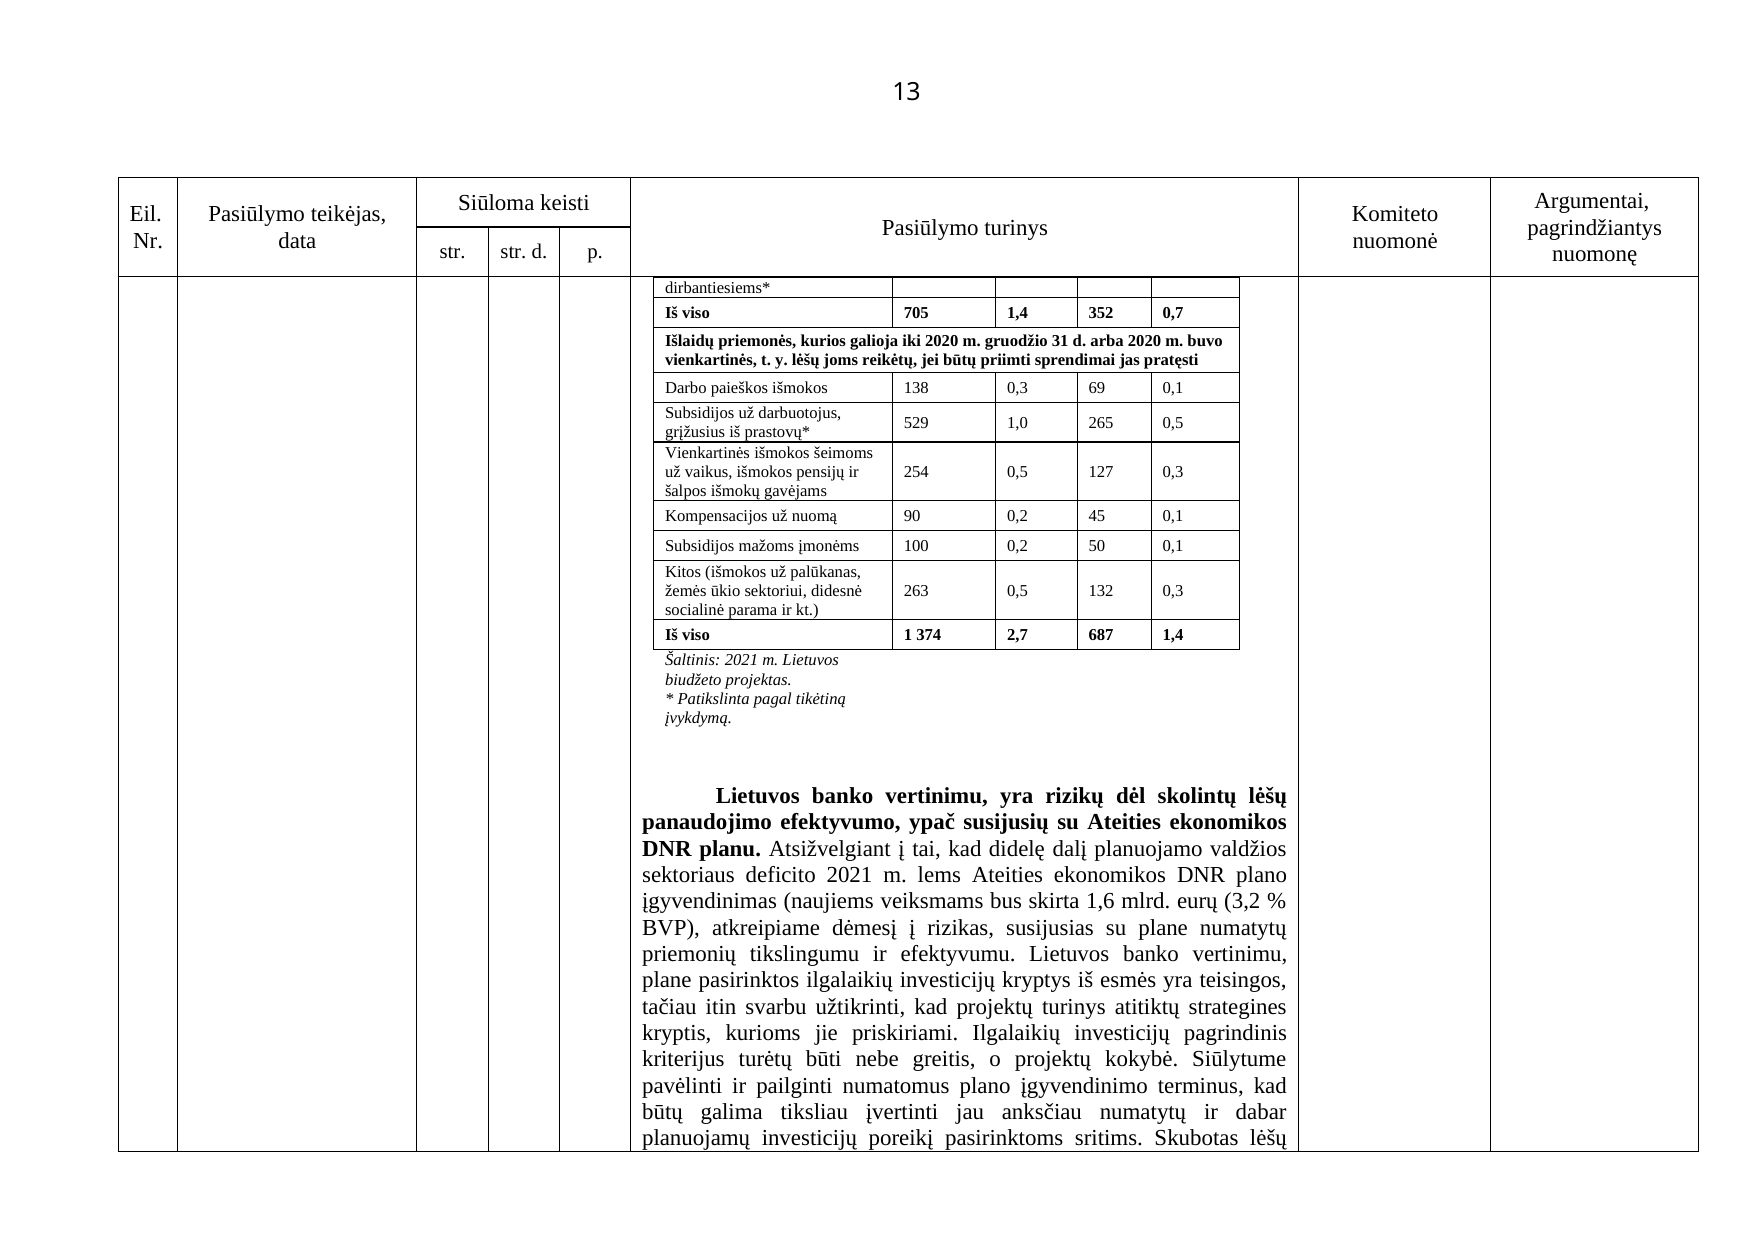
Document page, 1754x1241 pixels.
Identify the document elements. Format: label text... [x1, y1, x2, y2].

table_cell [892, 650, 996, 688]
table_cell 0,2 [996, 531, 1077, 560]
table_cell 687 [1078, 620, 1151, 649]
table_cell 0,1 [1152, 373, 1239, 402]
table_cell 0,5 [996, 561, 1077, 619]
table_cell 132 [1078, 561, 1151, 619]
table_cell Kitos (išmokos už palūkanas, žemės ūkio sektoriui, didesnė socialinė parama ir kt.) [654, 561, 892, 619]
table_cell [996, 689, 1077, 727]
table_cell [1077, 650, 1151, 688]
table_header Komiteto nuomonė [1299, 178, 1490, 276]
table_cell Subsidijos mažoms įmonėms [654, 531, 892, 560]
table_cell [417, 277, 488, 1151]
table_cell 0,3 [1152, 443, 1239, 500]
table_cell 0,2 [996, 501, 1077, 530]
table_cell Išlaidų priemonės, kurios galioja iki 2020 m. gruodžio 31 d. arba 2020 m. buvo vienkartinės, t. y. lėšų joms reikėtų, jei būtų priimti sprendimai jas pratęsti [654, 328, 1239, 372]
table_cell [560, 277, 630, 1151]
table_cell Vienkartinės išmokos šeimoms už vaikus, išmokos pensijų ir šalpos išmokų gavėjams [654, 443, 892, 500]
table_cell 705 [893, 298, 995, 327]
table_cell 0,1 [1152, 501, 1239, 530]
table_cell [1078, 278, 1151, 297]
table_header Pasiūlymo turinys [631, 178, 1298, 276]
table_cell str. d. [489, 228, 559, 276]
table_cell p. [560, 228, 630, 276]
table_cell 529 [893, 403, 995, 441]
table_cell [996, 650, 1077, 688]
table_cell 352 [1078, 298, 1151, 327]
table_cell [1299, 277, 1490, 1151]
table_cell 90 [893, 501, 995, 530]
table_cell 0,1 [1152, 531, 1239, 560]
table_cell [1151, 650, 1239, 688]
table_cell 138 [893, 373, 995, 402]
table_cell [1151, 689, 1239, 727]
table_cell * Patikslinta pagal tikėtiną įvykdymą. [654, 689, 892, 727]
table_cell [1491, 277, 1698, 1151]
table_cell Šaltinis: 2021 m. Lietuvos biudžeto projektas. [654, 650, 892, 688]
table_cell [489, 277, 559, 1151]
table_cell 45 [1078, 501, 1151, 530]
table_header Eil. Nr. [119, 178, 177, 276]
table_cell 1,0 [996, 403, 1077, 441]
table_cell 0,3 [1152, 561, 1239, 619]
table_cell Darbo paieškos išmokos [654, 373, 892, 402]
table_cell Remdamiesi Lietuvos Respublikos biudžeto sandaros įstatymo 19 straipsnio 2 dalimi, teikiame išvadą dėl numatomų Lietuvos Respublikos 2021 m. valstybės, savivaldybių, Valstybinio socialinio draudimo fondo ir Privalomojo sveikatos draudimo fondo biudžetų rodiklių galimo poveikio pasitikėjimui finansų sistemos stabilumu ir kainų stabilumui, išskirtinį dėmesį skirdami išoriniam ūkio subalansuotumui ir ilgalaikiam valdžios sektoriaus finansų tvarumui. Vertinimas atliktas remiantis Lietuvos Respublikos Vyriausybės 2021 m. spalio 15 d. Lietuvos Respublikos Seimui pateiktu Lietuvos Respublikos 2021 m. valstybės biudžeto ir savivaldybių biudžetų finansinių rodiklių patvirtinimo įstatymo projektu ir kita su juo susijusia informacija (toliau – projektai). Santrauka: Lietuvos banko vertinimu, dėl projektuose formuojamo 2021 m. valdžios sektoriaus balanso ir gerokai išaugsiančios valdžios sektoriaus skolos, nepasitikėjimo finansų sistemos stabilumu rizika yra padidėjusi, tačiau valdoma, nes mažų palūkanų normų aplinka sudaro prielaidas finansuoti valdžios sektoriaus deficitą mažesnėmis išlaidomis. Naujai įgyvendinamų priemonių poveikis kainų raidai bus ribotas – 2021–2023 m. vidutinę metinę infliaciją iš viso padidins apie 0,2 proc. punkto. Vis dėlto atkreipiame dėmesį į tai, kad formuojami valdžios sektoriaus rodikliai gali būti prastesni, nei numatyta projektuose. 2021 m. valdžios sektoriaus deficitas gali būti didesnis, jeigu visa numatyta dotacijų iš Europos Sąjungos Ekonomikos gaivinimo ir atsparumo didinimo priemonės (angl. Recovery and Resilience Facility, toliau RRF) suma nebus gauta, o išlaidos, susijusios su Ateities ekonomikos DNR plano įgyvendinimu, patirtos. Be to, yra rizika, kad gaunama pajamų suma iš kitais metais prasidėsiančių mokesčių atidėjimų, susikaupusių per 2020 m., grąžinimo gali būti mažesnė, nei planuojama. Kita vertus, valdžios sektoriaus išlaidos gali būti didesnės, nei planuojama, dėl didesnių, nei numatyta, pandemijai ir jos pasekmėms suvaldyti reikalingų lėšų. Taip pat yra rizikų dėl skolintų lėšų efektyvaus panaudojimo, ypač susijusių su Ateities ekonomikos DNR plano įgyvendinimu. 2021 m. valdžios sektoriaus deficitas gali būti didesnis, jeigu visa numatyta lėšų iš RRF suma nebus gauta, o išlaidos, susijusios su Ateities ekonomikos DNR plano įgyvendinimu, patirtos. Taip pat yra rizika, kad pajamos iš mokesčių atidėjimų grąžinimo gali būti mažesnės, nei planuojama. Biudžeto projektuose numatoma, kad 2021 m. išlaidos naujų Ateities ekonomikos DNR plano veiksmų įgyvendinimui sudarys 1,6 mlrd. eurų (3,2 % BVP), iš jų 813 mln. eurų (1,6 % BVP) bus finansuojama RRF lėšomis. RRF ir dotacijų sumos, teksiančios atskiroms šalims, kol kas nėra patvirtintos, be to, net ir ES šalims susitarus dėl RRF, yra rizika, kad siūlomi Ateities ekonomikos DNR plano projektai neatitiks RRF vertinimo kriterijų, todėl planuojama lėšų suma nebus gauta. Negavus planuoto finansavimo iš RRF, Ateities ekonomikos DNR plano projektai turės būti finansuojami iš kitų šaltinių: pavyzdžiui, nuosavomis, skolintomis, ES struktūrinės paramos lėšomis. Pavyzdžiui, jeigu nebūtų gauta apie 20 proc. 2021 m. planuojamos sumos iš RRF, o Ateities ekonomikos DNR plano projektai vis tiek būtų vykdomi, valdžios sektoriaus deficitas būtų apie 0,3 proc. p. didesnis ir sudarytų 5,3 proc. BVP. Vis dėlto, kadangi RRF yra nauja priemonė ir iš jos finansuotinų projektų vertinimo kriterijai dar nėra tiksliai žinomi, negauta lėšų suma galėtų būti dar didesnė ir atitinkamai lemtų reikšmingesnį valdžios sektoriaus deficito pablogėjimą. Minima rizika sumažėtų, jeigu būtų įtvirtinta nuostata, kad projektai, kuriuos numatoma finansuoti RRF lėšomis, galėtų būti pradėti įgyvendinti tik gavus jų finansavimo iš RRF patvirtinimą. Tačiau tokiu atveju Ateities ekonomikos DNR planas tokia apimtimi, kaip buvo planuota, nebūtų įgyvendinamas, be to, neaiškus įgyvendinimas projektų, kuriems Vyriausybės nutarimu jau buvo skirta lėšų 2020 m. Taip pat yra rizika, kad pajamos iš mokesčių atidėjimų grąžinimo gali būti mažesnės, nei planuojama. Projektuose numatyta, kad pagrindinių mokesčių (PVM, GPM, pelno) apie ketvirtadalis susidariusios mokestinės skolos nebus gauta iš viso, o likusi suma bus grąžinta per 1–3 m. Remiantis paskelbtomis mokesčių atidėjimų grąžinimo sąlygomis, mokesčių mokėtojai per 2020 m. susidariusias mokesčių skolas be palūkanų galės sumokėti per 2 m. arba, jei finansinė situacija sudėtinga, – per 5 m. (šiuo atveju po 2022 m. gruodžio 31 d. būtų skaičiuojamos palūkanos). Tačiau mokesčių mokėtojai turės galimybę paprašyti pirmąją įmoką nukelti vieniems metams. Manome, kad tebesitęsiančios pandeminės situacijos sąlygomis įmonių, kurios norės pasinaudoti šia galimybe, dalis gali būti didelė, todėl reikšmingesnė dalis atidėtų mokesčių grąžinimų bus gauta tik 2022 m. 2021 m. valdžios sektoriaus deficitas gali būti 0,5–1,2 proc. p. prastesnis (ir sudaryti 5,5–6,2 % BVP) dėl, tikėtina, didesnio su pandemija ir jos pasekmių valdymu susijusių lėšų poreikio. Daugelis kovai su COVID-19 ir jo padariniais patvirtintų priemonių baigia galioti iki 2021 m. pradžios (pavyzdžiui, darbo paieškos išmokos, subsidijos grįžusiesiems iš prastovų ir kt.), kaip numatyta atitinkamuose įstatymuose ir Vyriausybės nutarimuose. Vis dėlto tęsiantis ekstremaliai padėčiai tam tikros priemonės galios, o lėšos joms bus reikalingos ir 2021 m. (pavyzdžiui, ligos išmokos, subsidijos prastovų metu, papildomos išlaidos sveikatos apsaugai ir kt.). Kaip rodo projektuose pateikti skaičiavimai, suplanuotos lėšos šioms reikmėms yra gerokai mažesnės nei išlaidos, patirtos 2020 m. Pavyzdžiui, atsižvelgiant į dabartinę epidemiologinę situaciją, 2021 m. ligos socialiniam draudimui, tikėtina, nebus išleista gerokai mažiau, nei numatoma 2020 m. Lietuvos banko vertinimu, labai tikėtina, kad pandemijos ir jos pasekmių valdymo priemonės gali pareikalauti didesnių išlaidų, nei šiuo metu numatyta projektuose. Juose pateikti skaičiavimai rodo, kad toms priemonėms, kurios galioja ekstremalios situacijos ir (arba) karantino metu (neįtraukiant priemonių, kurių įstatymuose nustatyta galiojimo data yra gruodžio 31 d.), 2020 m. gali būti išleista apie 700 mln. eurų (žr. lentelę). Jei 2021 m. prireiktų bent pusės šių lėšų, valdžios sektoriaus deficitas didėtų apie 0,5 proc. BVP, o jei prireiktų tiek pat lėšų, – 1,2 proc. BVP (atitinkamai deficitas padidėtų iki 5,5–6,2 % BVP). Be to, dalis išlaidų 2020 m. buvo vienkartinės arba jos suplanuotos iki 2020 m. gruodžio 31 d. Joms 2020 m. planuojama išleisti apie 2,7 proc. BVP. Atitinkamų papildomų lėšų reikėtų, jeigu būtų nutarta panašios apimties priemonių imtis ir 2021 m. Atsižvelgiant į besitęsiančią pandeminę situaciją, būtų tikslinga biudžete numatyti lėšas, kurių prireiktų fiskalinėms priemonėms, kurios automatiškai galioja esant ekstremalios padėties ir (arba) karantino režimams, nes tikėtina, kad jos bus patirtos. Manome, kad reikėtų vengti praktikos, kai reikšminga dalis išlaidų yra neįtraukiamos į biudžetą, kaip buvo daroma 2020 m. Lietuvos banko vertinimu, svarbu įtvirtinti apgalvotą karantino metu taikomų paramos ir skatinimo priemonių sistemą, kuri leistų gyventojams ir verslui pasinaudoti parama, kai jos labiausiai reikia, ir ji turėtų įsijungti „automatiškai“. Pagalbos teikimas vienkartinėmis ad hoc fiskalinėmis priemonėmis apsunkina įmonių galimybes planuoti veiklą ilgesnėje perspektyvoje, todėl stabdo ekonomikos transformaciją, lėtina investicijų augimą, o ateityje tai gali lemti, kad mokesčių bus surinkta mažiau. Lentelė. Fiskalinės išlaidų priemonės, neįsk. investicijų ir priemonių verslo likvidumui palaikyti, tiesiogiai neveikiančių balanso (paskolų, garantijų ir kt.) Lietuvos banko vertinimu, yra rizikų dėl skolintų lėšų panaudojimo efektyvumo, ypač susijusių su Ateities ekonomikos DNR planu. Atsižvelgiant į tai, kad didelę dalį planuojamo valdžios sektoriaus deficito 2021 m. lems Ateities ekonomikos DNR plano įgyvendinimas (naujiems veiksmams bus skirta 1,6 mlrd. eurų (3,2 % BVP), atkreipiame dėmesį į rizikas, susijusias su plane numatytų priemonių tikslingumu ir efektyvumu. Lietuvos banko vertinimu, plane pasirinktos ilgalaikių investicijų kryptys iš esmės yra teisingos, tačiau itin svarbu užtikrinti, kad projektų turinys atitiktų strategines kryptis, kurioms jie priskiriami. Ilgalaikių investicijų pagrindinis kriterijus turėtų būti nebe greitis, o projektų kokybė. Siūlytume pavėlinti ir pailginti numatomus plano įgyvendinimo terminus, kad būtų galima tiksliau įvertinti jau anksčiau numatytų ir dabar planuojamų investicijų poreikį pasirinktoms sritims. Skubotas lėšų skyrimas didina riziką, kad šios lėšos bus panaudotos neefektyviai, atiteks labiau einamosioms išlaidoms nei investicijoms, o ekonominė nauda bus nedidelė. Manome, kad ilgalaikėje perspektyvoje valstybė gautų didesnę ekonominę naudą, jeigu būtų skirta papildomai laiko ir reikiamų resursų siekiant tiksliau įvertinti investicijų poreikį pasirinktoms sritims, taip pat atlikus išsamų kiekvienos plane pateiktos priemonės kuriamos naudos šalies ekonomikai vertinimą. Aiškus prioritetas turėtų būti struktūrinė ekonomikos transformacija, ilgalaikių iššūkių sprendimas. Taupant ribotus valstybės finansus, pirmenybė turi būti teikiama ne tik rentabilioms, bet ir didžiausią naudą šalies ekonomikai kuriančioms priemonėms. Ilgesniu laikotarpiu didesnę pridėtinę naudą turėtų nešti investicijos į švietimą ir žmogiškąjį kapitalą, kurios turėtų padėti pritraukti užsienio investicijas, didinti užimtumą ir skatinti aukštesnės pridėtinės vertės eksportą. Manome, kad reikia kritiškai persvarstyti Ateities ekonomikos DNR planą ir pagal poreikį tikslinti investicijų poreikį ir pobūdį bei itin atsakingai planuoti ES atsigavimo fondo lėšų panaudojimą, o sprendimai dėl atskirų projektų turėtų būti priimti atsižvelgiant į naudos ir kaštų analizės įžvalgas. Neefektyvaus lėšų panaudojimo rizika sumažėtų, jeigu dauguma Ateities ekonomikos DNR plano projektų būtų įgyvendinami tik EK patvirtinus Lietuvos RRF planą. Teikiamų investicinių projektų naudingumui vertinti siūlome pasitelkti kaštų ir naudos analizę, kuri valstybei leistų racionaliau naudoti turimus ribotus išteklius, pavyzdžiui, kiek ir kokios viešosios infrastruktūros reikia, arba bent jau žinoti tikrą siūlomų investicinių projektų kainą. Taip pat atkreipiame dėmesį į tai, kad RRF lėšos galės būti panaudotos iki 2026 m. Net jei EK patvirtintų siūlomus projektus, planuoti 1/3 visų numatomų gauti lėšų išleisti jau kitais metais (iš viso iš šios priemonės planuojama gauti 2,4 mlrd. eurų, o 2021 m. planuojama panaudoti 0,8 mlrd. eurų) reiškia itin skubotą projektų pasirinkimą. Tai didina riziką, kad pasirinkti projektai nebus patys tinkamiausi nustatytiems tikslams pasiekti. Skubotai priimamų projektų rezultatas gali būti priešingas, nei norima, – didės įsipareigojimai, tačiau laukiamo rezultato – ekonomikos transformacijos, siekiant tvarios ir konkurencingos ekonomikos, – nebus pasiekta. Projektuose suplanuotų viešųjų finansų rodiklių keliama rizika pasitikėjimui finansų sistemos stabilumu ir kainų stabilumui yra valdoma, tačiau svarbu, kad skolinimasis būtų itin atsakingas ir racionalus. Šiuo metu skolinamasi už itin mažas palūkanas ir tai sudaro sąlygas lengviau finansuoti valdžios sektoriaus deficitą. Vis dėlto tai nereiškia, kad papildomas skolinimasis nekelia jokios rizikos. Tyrimai rodo, kad dažni atvejai, kai palūkanos staigiai ir labai pakyla, o tai gali greitai padidinti finansavimosi sąnaudas. Be to, esant dideliam neapibrėžtumui dėl pandemijos plitimo ir trukmės, lėto ekonomikos augimo periodas gali užsitęsti, tai dar labiau didintų valdžios sektoriaus deficitą. Rizikų dėl skolos didėjimo gali kilti ir ilgesniu laikotarpiu: didesnė skola suteikia mažiau fiskalinės erdvės reaguoti tiek į ilgalaikius iššūkius, tiek į trumpojo ir vidutinio laikotarpio problemas, ji lemia didesnes išlaidas skolai tvarkyti ir atitinkamai mažina galimybes finansuoti kitas sritis, taip pat lemia didesnį finansavimosi poreikį, todėl didėja rizika dėl sunkumų refinansuojant skolą, didėja pažeidžiamumas dėl palūkanų normų šoko. Atsižvelgdami į tai, atkreipiame dėmesį į efektyvaus skolintų lėšų panaudojimo svarbą: itin svarbu, kad skolintos lėšos būtų skirtos toms fiskalinėms priemonėms, kurios būtų efektyviausios stabilizuojant ekonomiką, būtų tikslinės ir savalaikės, sudarytų sąlygas greitai atsigauti ekonomikai, stiprintų ekonomikos pagrindus, nes ekonomikos augimas yra vienas iš svarbiausių skolą stabilizuojančių veiksnių. 2021 m. planuojama pasiskolinti 5,1 mlrd. Eur, iš kurių reikšmingą dalį –vidaus rinkoje (1,9 mlrd. Eur), tačiau atsižvelgiant į rinkos padėtį ir pajėgumus skolinti 2020 m., Lietuvos banko vertinimu, vidaus rinka 2021 m. turėtų būti pajėgi paskolinti LR Vyriausybei numatomą sumą. Nors ši suma yra reikšminga ir sudaro apie 9 proc. viso bankų paskolų portfelio, vis dėlto, bankai yra sukaupę gana nemažas likvidžių lėšų atsargas, kurių laikymas centriniame banke, vyraujant neigiamoms palūkanoms, kainuoja. Todėl yra tikėtina, kad neigiamų palūkanų aplinka turėtų sudaryti paskatas bankams panaudoti likvidžias lėšas įsigyjant mažo pajamingumo Vyriausybės vertybinius popierius. Projektuose numatyti planai didinti finansavimą savivaldos institucijoms ir toliau palaikyti griežtą jų skolinimosi kontrolę finansinio stabilumo kontekste vertintini teigiamai, tačiau reikia imtis priemonių ir sumažinti savivaldos institucijų ir joms priklausančių įmonių finansinių ataskaitų netikslumus. Savivaldybių skolos limitas, kaip ir 2020 m., negalės viršyti 60 proc. prognozuojamų pajamų, o Vilniaus m. savivaldybės – 75 proc. Savivaldybių įsipareigojimai pagal garantijas dėl jų valdomų įmonių prisiimtų finansinių įsipareigojimų negalės viršyti 10 proc. prognozuojamų pajamų, o savivaldybių esami įsiskolinimai (išskyrus sumas paskoloms grąžinti) 2022 m. pradžioje negalės būti didesni nei 2021 m. pradžioje. Tokie patys, teigiamai vertinami, apribojimai buvo numatyti ir 2020 m. biudžete. Pažymėtina, kad ir toliau konsoliduotas savivaldos institucijų ir joms priklausančių įmonių finansinių įsipareigojimų dydis išlieka netikslus. Į su skola susijusių duomenų kokybės trūkumus savo ataskaitose ne kartą atkreipė dėmesį Valstybės kontrolė. Lietuvos Respublikos finansų ministerija, įgyvendindama ankstesnę Valstybės kontrolės rekomendaciją, parengė rekomendacijas viešojo sektoriaus subjektams, tačiau to nepakanka, nes klaidų finansinėse ataskaitose vis dar yra. Tai kelia riziką, kad realus savivaldos institucijų ir įmonių įsipareigojimų dydis gali būti didesnės vertės, nei tas, kuris naudojamas vertinant, kaip savivaldos institucijos ir įmonės laikosi skolos limitų. Todėl minėti vertinimai gali būti netikslūs. Be to, galimai didesni savivaldybių įsipareigojimai gali kelti didesnę valdžios sektoriaus deficito riziką. Kainų raidai Lietuvoje poveikį turės šie projektuose numatyti nauji diskretūs sprendimai: išmokų vaikams didinimas, didesnis atlygis valdžios sektoriaus darbuotojams, pensijų didinimas ir kt. Projektuose planuojami pakeitimai vidutinę metinę infliaciją 2021–2023 m. padidintų 0,2 proc. punkto. Vidutinei metinei infliacijai poveikį turės šie sprendimai: išmokos vaikams. Nuo 2021 m. siūloma tikslines išmokas vaikams padidinti nuo 60 iki 70 Eur; atlygis darbuotojams. Jis 2021 m. didės dėl kelių sprendimų: 1) 2021 m. sausio mėn. nuo 607 iki 642 Eur padidės minimalioji mėnesinė alga; 2) nuo 2021 m. didinamas darbo užmokestis valdžios sektoriaus darbuotojams (dėl pareiginės algos bazinio dydžio didinimo ir kitų vienkartinių sprendimų); socialinio draudimo sistemos pakeitimai. Nuo 2021 m. didinamos šalpos išmokos, socialinių išmokų baziniai dydžiai, pensijos. Šių sprendimų grynasis poveikis gyventojų disponuojamosioms pajamoms bus teigiamas ir sudarys apie 494 mln. Eur. Makroekonominiu požiūriu individualūs priemonių poveikiai infliacijai yra maži, todėl pateiktas suminis poveikio vertinimas. [631, 277, 1298, 1151]
table_cell [893, 278, 995, 297]
table_cell str. [417, 228, 488, 276]
table_cell 127 [1078, 443, 1151, 500]
table_cell 1 374 [893, 620, 995, 649]
table_header Argumentai, pagrindžiantys nuomonę [1491, 178, 1698, 276]
table_cell Subsidijos už darbuotojus, grįžusius iš prastovų* [654, 403, 892, 441]
table_cell 0,5 [1152, 403, 1239, 441]
table_cell Kompensacijos už nuomą [654, 501, 892, 530]
table_cell [1152, 278, 1239, 297]
table_cell 263 [893, 561, 995, 619]
table_header Siūloma keisti [417, 178, 630, 226]
table_cell [892, 689, 996, 727]
table_cell [119, 277, 177, 1151]
table_cell 0,3 [996, 373, 1077, 402]
table_cell Iš viso [654, 620, 892, 649]
table_cell 0,7 [1152, 298, 1239, 327]
table_cell Iš viso [654, 298, 892, 327]
table_cell 265 [1078, 403, 1151, 441]
table_cell 69 [1078, 373, 1151, 402]
table_cell [178, 277, 416, 1151]
table_cell 100 [893, 531, 995, 560]
table_cell 1,4 [1152, 620, 1239, 649]
table_header Pasiūlymo teikėjas, data [178, 178, 416, 276]
table_cell dirbantiesiems* [654, 278, 892, 297]
table_cell 254 [893, 443, 995, 500]
table_cell 2,7 [996, 620, 1077, 649]
table_cell [1077, 689, 1151, 727]
table_cell 50 [1078, 531, 1151, 560]
table_cell 1,4 [996, 298, 1077, 327]
table_cell 0,5 [996, 443, 1077, 500]
table_cell [996, 278, 1077, 297]
